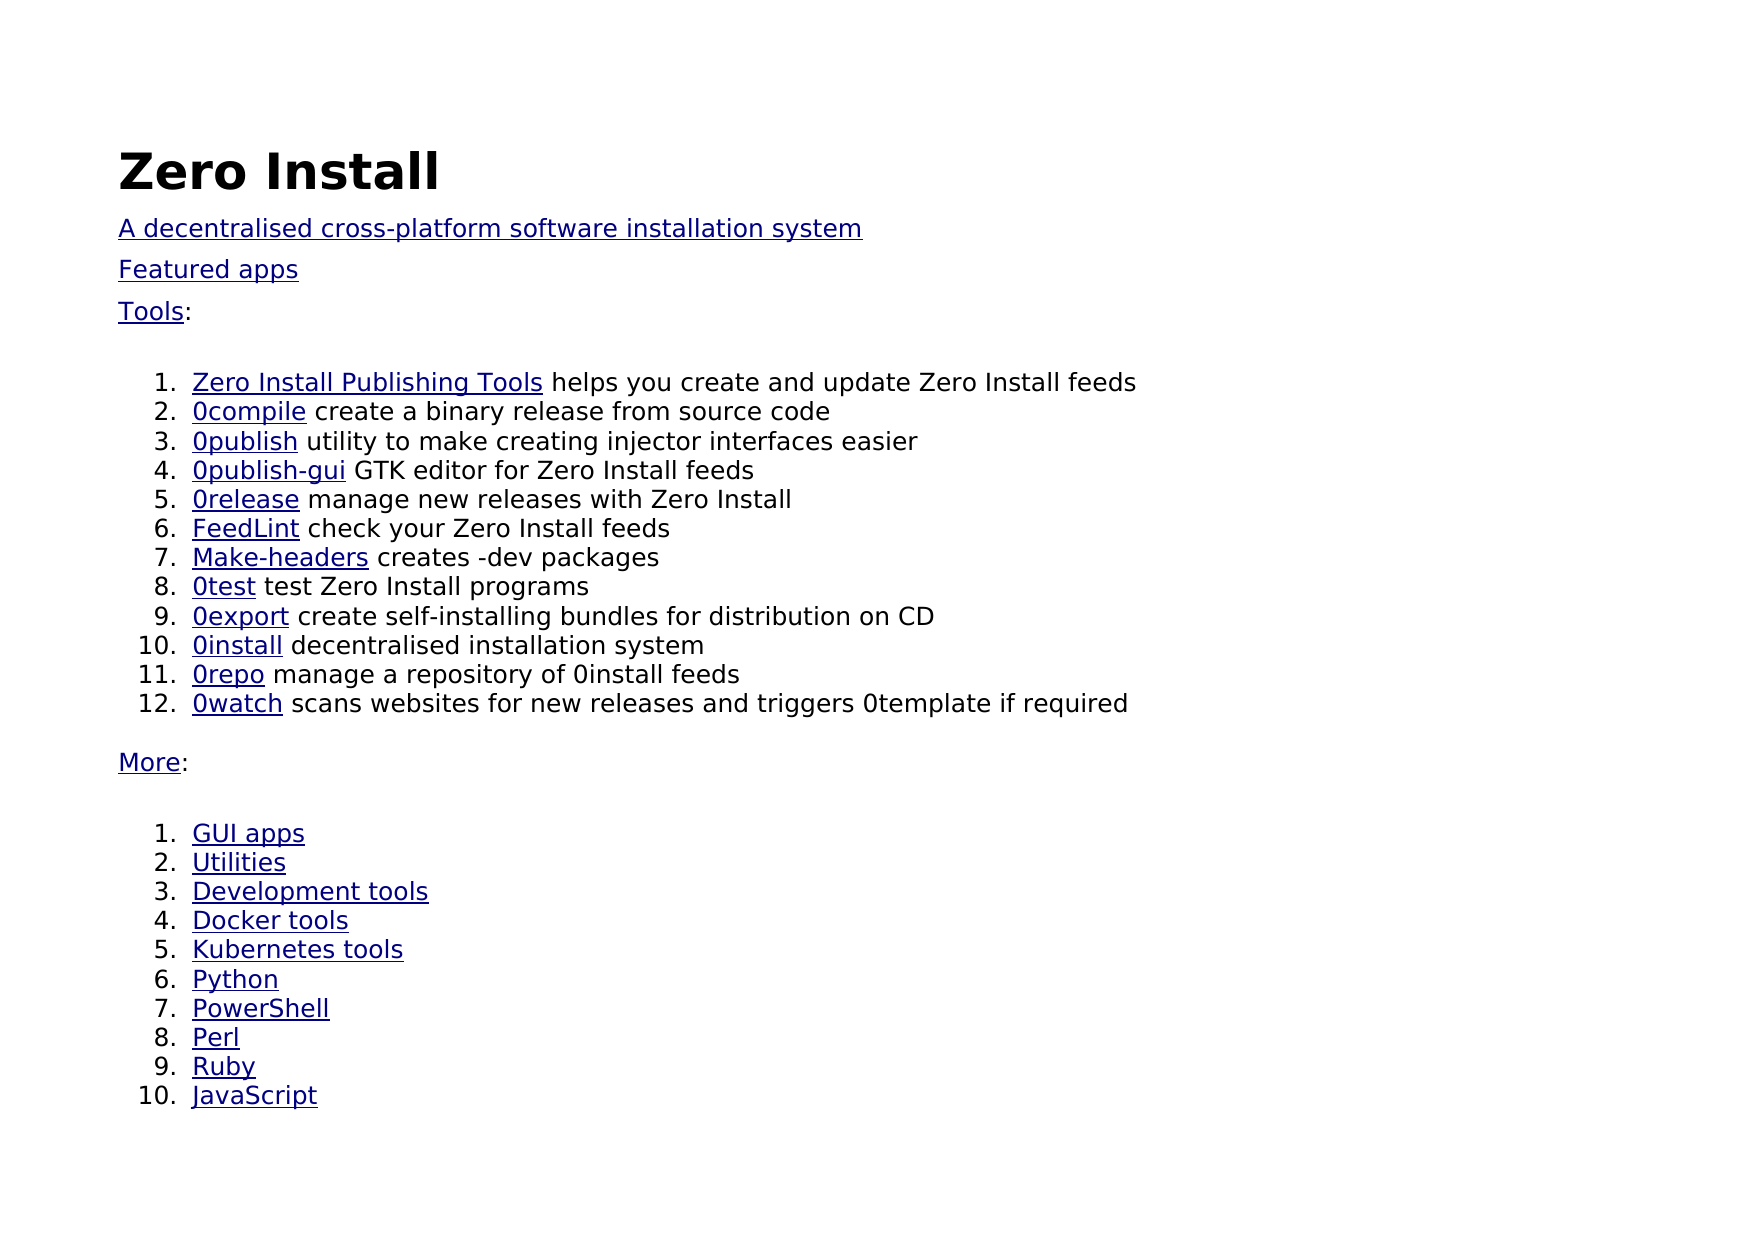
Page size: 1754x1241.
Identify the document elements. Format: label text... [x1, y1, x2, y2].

list Python [177, 965, 1636, 994]
text A decentralised cross-platform software installation system [118, 214, 1636, 243]
list JavaScript [177, 1081, 1636, 1111]
list FeedLint check your Zero Install feeds [177, 514, 1636, 543]
list PowerShell [177, 994, 1636, 1023]
list Kubernetes tools [177, 936, 1636, 965]
list 0export create self-installing bundles for distribution on CD [177, 602, 1636, 631]
list Development tools [177, 877, 1636, 906]
list 0publish utility to make creating injector interfaces easier [177, 427, 1636, 456]
text Tools: [118, 297, 1636, 326]
list Utilities [177, 848, 1636, 877]
list 0install decentralised installation system [177, 631, 1636, 660]
list Ruby [177, 1052, 1636, 1081]
list 0test test Zero Install programs [177, 572, 1636, 602]
list 0compile create a binary release from source code [177, 397, 1636, 427]
list Docker tools [177, 906, 1636, 936]
list 0publish-gui GTK editor for Zero Install feeds [177, 456, 1636, 485]
list 0release manage new releases with Zero Install [177, 485, 1636, 514]
list Perl [177, 1023, 1636, 1052]
list 0repo manage a repository of 0install feeds [177, 660, 1636, 689]
list Make-headers creates -dev packages [177, 543, 1636, 572]
subtitle Zero Install [118, 143, 1636, 201]
list 0watch scans websites for new releases and triggers 0template if required [177, 689, 1636, 718]
list GUI apps [177, 819, 1636, 848]
list Zero Install Publishing Tools helps you create and update Zero Install feeds [177, 368, 1636, 397]
text Featured apps [118, 256, 1636, 285]
text More: [118, 748, 1636, 777]
